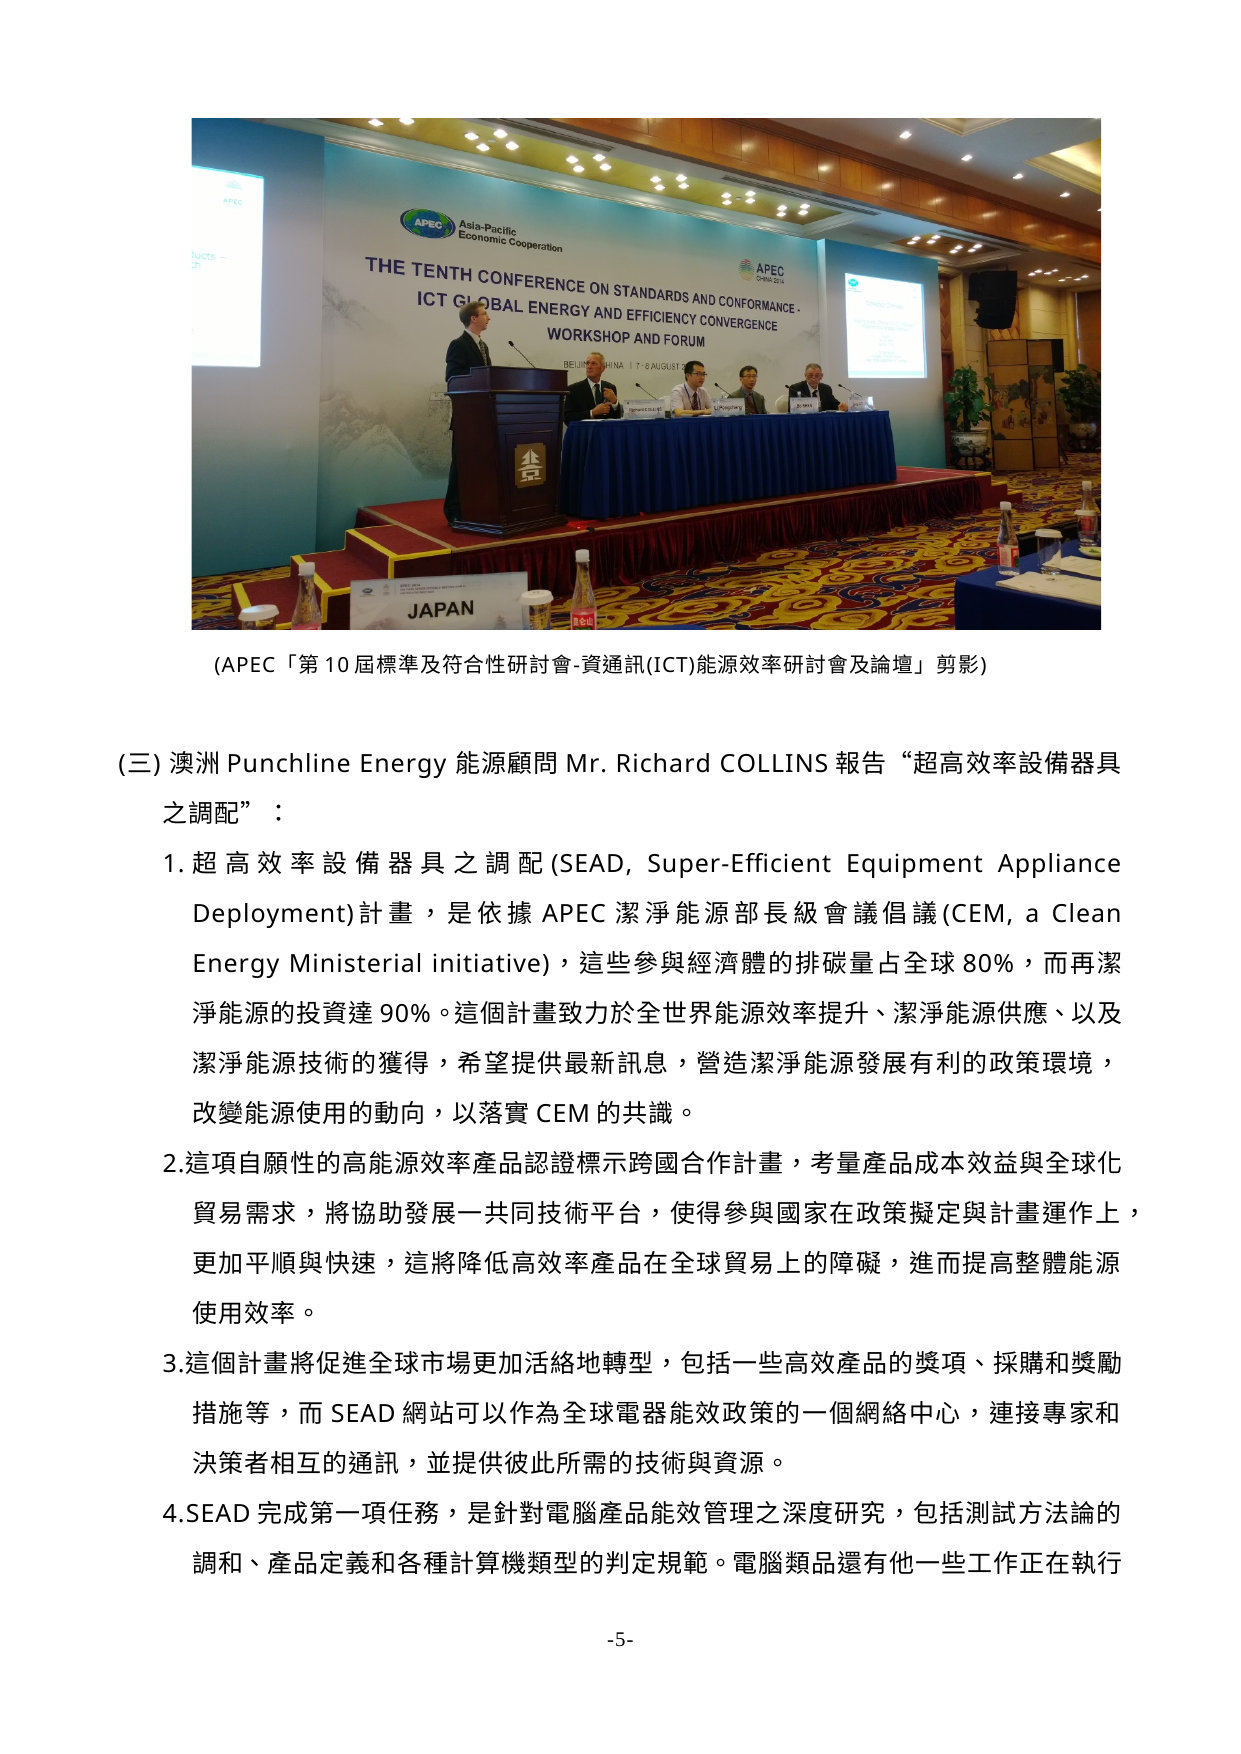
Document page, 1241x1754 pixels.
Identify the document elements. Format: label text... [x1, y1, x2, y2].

text (APEC「第10屆標準及符合性研討會-資通訊(ICT)能源效率研討會及論壇」剪影) [192, 629, 1122, 679]
text 3.這個計畫將促進全球市場更加活絡地轉型，包括一些高效產品的獎項、採購和獎勵措施等，而SEAD網站可以作為全球電器能效政策的一個網絡中心，連接專家和決策者相互的通訊，並提供彼此所需的技術與資源。 [162, 1329, 1122, 1479]
text (三) 澳洲Punchline Energy 能源顧問Mr. Richard COLLINS報告“超高效率設備器具之調配”： [118, 729, 1122, 829]
text 1.超高效率設備器具之調配(SEAD, Super-Efficient Equipment Appliance Deployment)計畫，是依據APEC潔淨能源部長級會議倡議(CEM, a Clean Energy Ministerial initiative)，這些參與經濟體的排碳量占全球80%，而再潔淨能源的投資達90%。這個計畫致力於全世界能源效率提升、潔淨能源供應、以及潔淨能源技術的獲得，希望提供最新訊息，營造潔淨能源發展有利的政策環境，改變能源使用的動向，以落實CEM的共識。 [162, 829, 1122, 1129]
picture [191, 118, 1102, 630]
text 4.SEAD完成第一項任務，是針對電腦產品能效管理之深度研究，包括測試方法論的調和、產品定義和各種計算機類型的判定規範。電腦類品還有他一些工作正在執行，包括研究報告資料庫詳細資訊的相似差異分析比較、電腦能效管理所需軟體工具的開發等。經過評估發現，電腦的試驗報告對於未來推動過程，可能是潛在的貿易障礙因素，因此將列入國際調和研究的項目。 [162, 1479, 1122, 1579]
text 2.這項自願性的高能源效率產品認證標示跨國合作計畫，考量產品成本效益與全球化貿易需求，將協助發展一共同技術平台，使得參與國家在政策擬定與計畫運作上，更加平順與快速，這將降低高效率產品在全球貿易上的障礙，進而提高整體能源使用效率。 [162, 1129, 1122, 1329]
